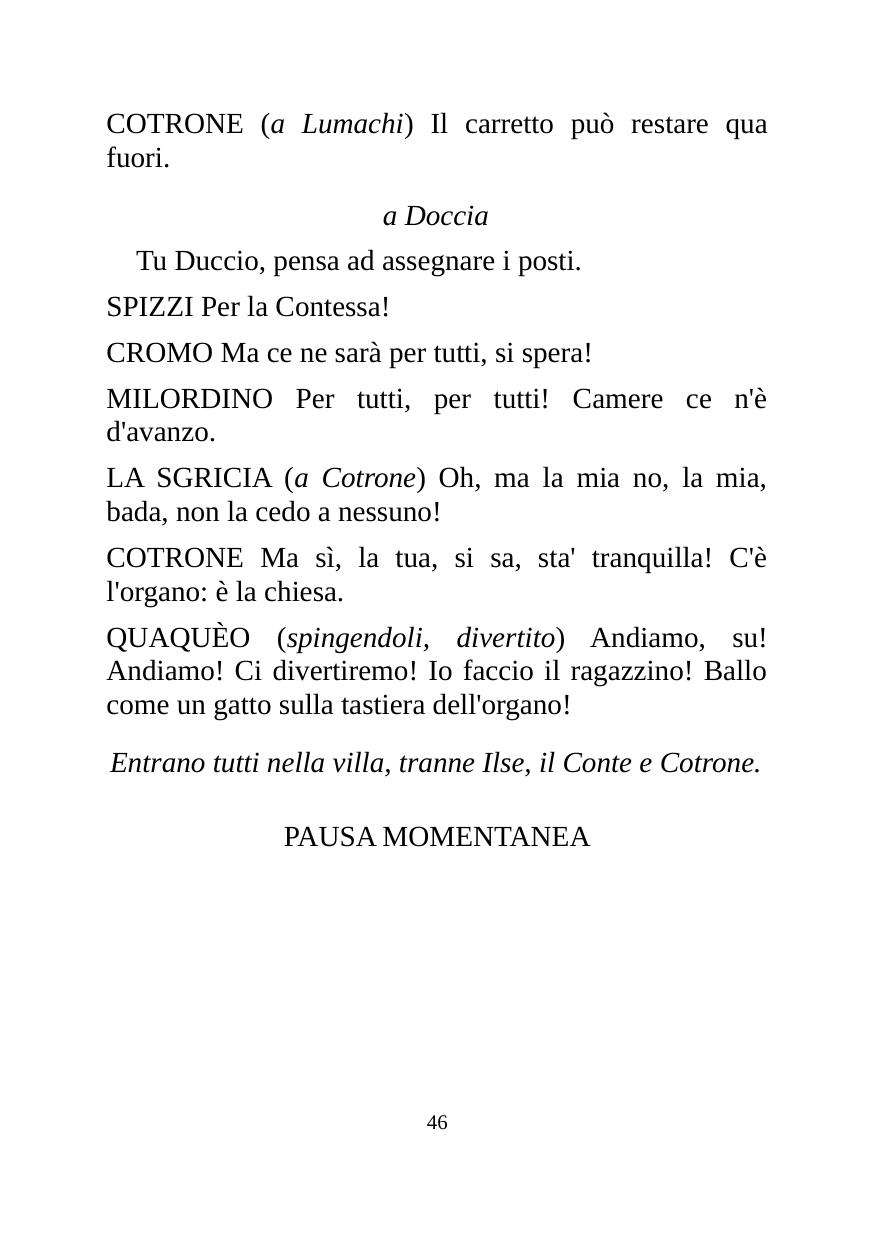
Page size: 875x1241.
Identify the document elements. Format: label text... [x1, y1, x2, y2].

text LA SGRICIA (a Cotrone) Oh, ma la mia no, la mia, bada, non la cedo a nessuno! [106, 461, 768, 528]
text Entrano tutti nella villa, tranne Ilse, il Conte e Cotrone. [106, 745, 768, 778]
text COTRONE Ma sì, la tua, si sa, sta' tranquilla! C'è l'organo: è la chiesa. [106, 540, 768, 607]
text PAUSA MOMENTANEA [106, 819, 768, 853]
text a Doccia [106, 198, 768, 231]
text QUAQUÈO (spingendoli, divertito) Andiamo, su! Andiamo! Ci divertiremo! Io faccio il ragazzino! Ballo come un gatto sulla tastiera dell'organo! [106, 620, 768, 720]
text Tu Duccio, pensa ad assegnare i posti. [136, 243, 768, 276]
text CROMO Ma ce ne sarà per tutti, si spera! [106, 335, 768, 368]
text SPIZZI Per la Contessa! [106, 289, 768, 322]
text COTRONE (a Lumachi) Il carretto può restare qua fuori. [106, 106, 768, 173]
text MILORDINO Per tutti, per tutti! Camere ce n'è d'avanzo. [106, 381, 768, 448]
